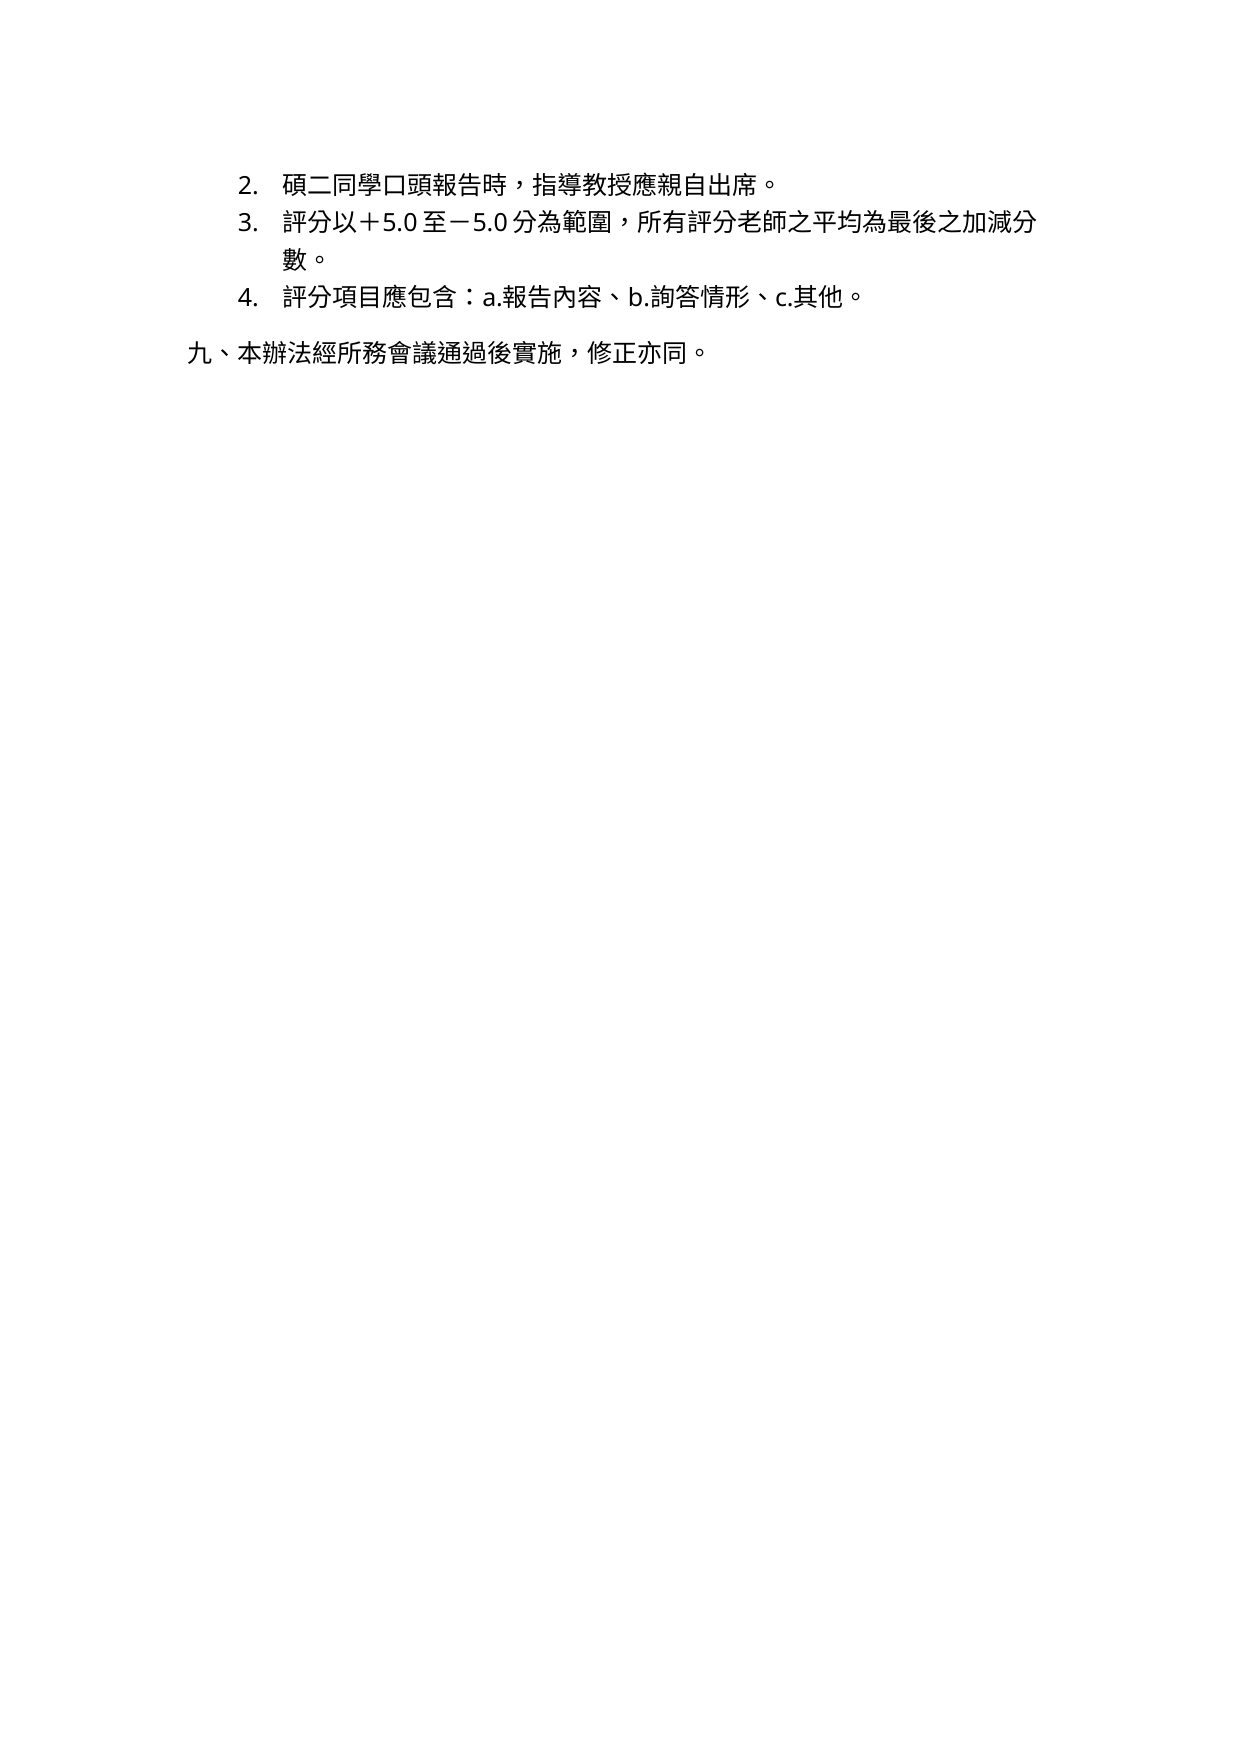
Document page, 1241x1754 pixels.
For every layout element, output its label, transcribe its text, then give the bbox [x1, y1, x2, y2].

text 九、本辦法經所務會議通過後實施，修正亦同。 [187, 333, 1053, 370]
list 評分以＋5.0至－5.0分為範圍，所有評分老師之平均為最後之加減分數。 [238, 202, 1053, 277]
list 碩二同學口頭報告時，指導教授應親自出席。 [238, 164, 1053, 202]
list 評分項目應包含：a.報告內容、b.詢答情形、c.其他。 [238, 277, 1053, 314]
